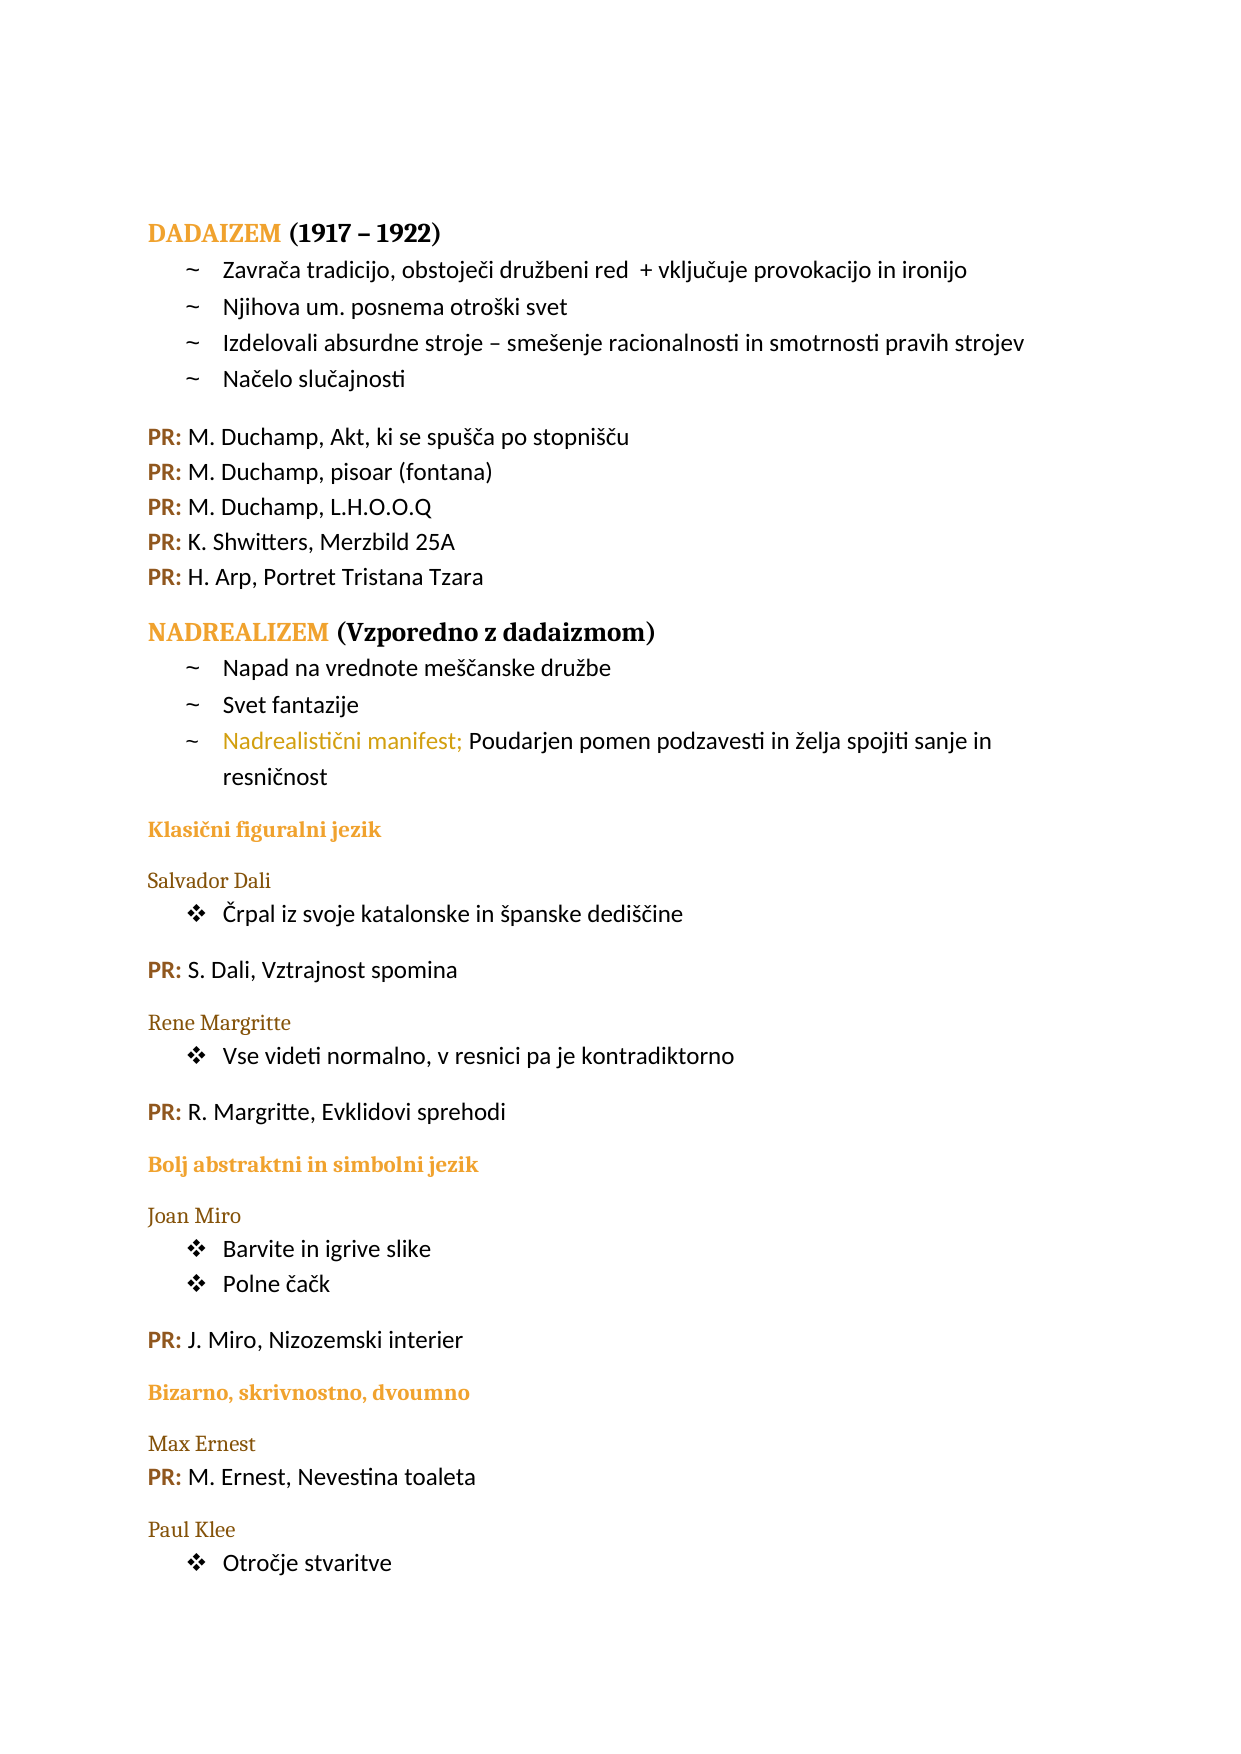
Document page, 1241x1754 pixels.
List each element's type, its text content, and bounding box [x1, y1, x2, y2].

list Napad na vrednote meščanske družbe [185, 652, 1092, 684]
list Polne čačk [185, 1268, 1092, 1298]
subtitle Paul Klee [148, 1517, 1092, 1543]
text PR: S. Dali, Vztrajnost spomina [148, 954, 1092, 984]
list Zavrača tradicijo, obstoječi družbeni red + vključuje provokacijo in ironijo [185, 254, 1092, 286]
subtitle Bolj abstraktni in simbolni jezik [148, 1152, 1092, 1178]
list Nadrealistični manifest; Poudarjen pomen podzavesti in želja spojiti sanje in resničnost [185, 725, 1092, 792]
text PR: M. Duchamp, Akt, ki se spušča po stopnišču PR: M. Duchamp, pisoar (fontana) PR: M. Duchamp, L.H.O.O.Q PR: K. Shwitters, Merzbild 25A PR: H. Arp, Portret Tristana Tzara [148, 421, 1092, 591]
text PR: J. Miro, Nizozemski interier [148, 1324, 1092, 1354]
list Otročje stvaritve [185, 1547, 1092, 1577]
text PR: R. Margritte, Evklidovi sprehodi [148, 1096, 1092, 1126]
text PR: M. Ernest, Nevestina toaleta [148, 1461, 1092, 1491]
list Vse videti normalno, v resnici pa je kontradiktorno [185, 1040, 1092, 1071]
list Črpal iz svoje katalonske in španske dediščine [185, 898, 1092, 929]
subtitle Rene Margritte [148, 1010, 1092, 1036]
subtitle Bizarno, skrivnostno, dvoumno [148, 1379, 1092, 1406]
subtitle Klasični figuralni jezik [148, 817, 1092, 843]
subtitle Joan Miro [148, 1203, 1092, 1229]
list Barvite in igrive slike [185, 1233, 1092, 1263]
list Izdelovali absurdne stroje – smešenje racionalnosti in smotrnosti pravih strojev [185, 327, 1092, 359]
list Načelo slučajnosti [185, 364, 1092, 395]
subtitle Max Ernest [148, 1431, 1092, 1457]
list Svet fantazije [185, 689, 1092, 721]
subtitle NADREALIZEM (Vzporedno z dadaizmom) [148, 617, 1092, 648]
subtitle DADAIZEM (1917 – 1922) [148, 218, 1092, 250]
list Njihova um. posnema otroški svet [185, 291, 1092, 322]
subtitle Salvador Dali [148, 868, 1092, 894]
